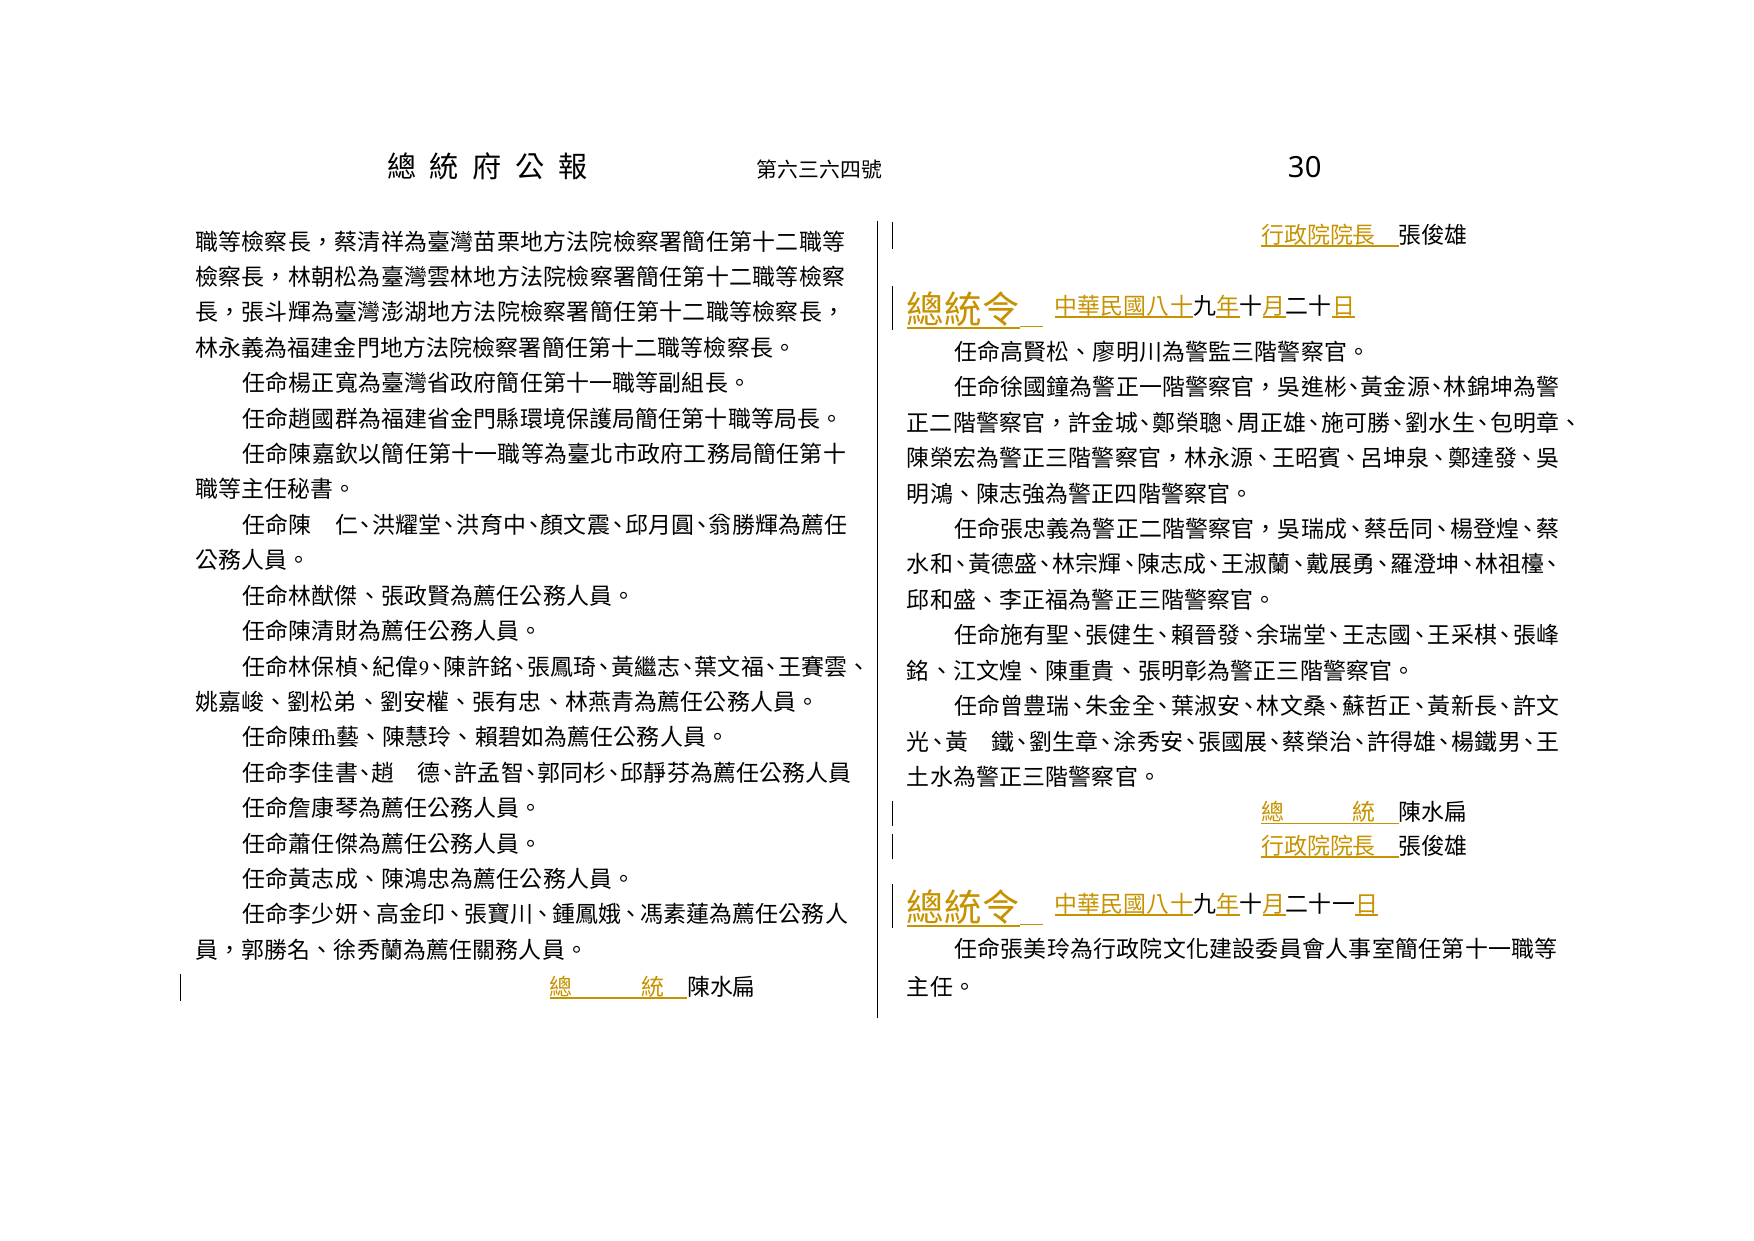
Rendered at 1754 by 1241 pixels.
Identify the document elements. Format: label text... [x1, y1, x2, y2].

text 任命曾豊瑞、朱金全、葉淑安、林文桑、蘇哲正、黃新長、許文光、黃 鐵、劉生章、涂秀安、張國展、蔡榮治、許得雄、楊鐵男、王土水為警正三階警察官。 [907, 686, 1559, 792]
text 任命張美玲為行政院文化建設委員會人事室簡任第十一職等主任。 [907, 928, 1559, 1003]
text 任命高賢松、廖明川為警監三階警察官。 [907, 330, 1559, 367]
text 行政院院長 張俊雄 [907, 222, 1559, 249]
text 行政院院長 張俊雄 [907, 834, 1559, 859]
text 任命林猷傑、張政賢為薦任公務人員。 [195, 576, 847, 611]
text 任命陳清財為薦任公務人員。 [195, 611, 847, 647]
text 總 統 陳水扁 [907, 801, 1559, 826]
table_header 總統令 [904, 286, 1051, 330]
text 任命陳藝、陳慧玲、賴碧如為薦任公務人員。 [195, 717, 847, 753]
text 任命張忠義為警正二階警察官，吳瑞成、蔡岳同、楊登煌、蔡水和、黃德盛、林宗輝、陳志成、王淑蘭、戴展勇、羅澄坤、林祖檯、邱和盛、李正福為警正三階警察官。 [907, 509, 1559, 615]
text 任命黃志成、陳鴻忠為薦任公務人員。 [195, 859, 847, 894]
text 任命李佳書、趙 德、許孟智、郭同杉、邱靜芬為薦任公務人員。 [195, 753, 847, 788]
text 任命李少妍、高金印、張寶川、鍾鳳娥、馮素蓮為薦任公務人員，郭勝名、徐秀蘭為薦任關務人員。 [195, 894, 847, 965]
table_header 中華民國八十九年十月二十一日 [1051, 884, 1564, 928]
text 任命徐國鐘為警正一階警察官，吳進彬、黃金源、林錦坤為警正二階警察官，許金城、鄭榮聰、周正雄、施可勝、劉水生、包明章、陳榮宏為警正三階警察官，林永源、王昭賓、呂坤泉、鄭達發、吳明鴻、陳志強為警正四階警察官。 [907, 367, 1559, 509]
text 任命陳嘉欽以簡任第十一職等為臺北市政府工務局簡任第十職等主任秘書。 [195, 434, 847, 505]
text 任命趙國群為福建省金門縣環境保護局簡任第十職等局長。 [195, 399, 847, 434]
table_header 中華民國八十九年十月二十日 [1051, 286, 1564, 330]
text 任命楊正寬為臺灣省政府簡任第十一職等副組長。 [195, 363, 847, 399]
table_header 總統令 [904, 884, 1051, 928]
text 任命詹康琴為薦任公務人員。 [195, 788, 847, 824]
text 任命施有聖、張健生、賴晉發、余瑞堂、王志國、王采棋、張峰銘、江文煌、陳重貴、張明彰為警正三階警察官。 [907, 615, 1559, 686]
text 任命蕭任傑為薦任公務人員。 [195, 824, 847, 859]
text 職等檢察長，蔡清祥為臺灣苗栗地方法院檢察署簡任第十二職等檢察長，林朝松為臺灣雲林地方法院檢察署簡任第十二職等檢察長，張斗輝為臺灣澎湖地方法院檢察署簡任第十二職等檢察長，林永義為福建金門地方法院檢察署簡任第十二職等檢察長。 [195, 222, 847, 363]
text 總 統 陳水扁 [195, 974, 847, 1001]
text 任命陳 仁、洪耀堂、洪育中、顏文震、邱月圓、翁勝輝為薦任公務人員。 [195, 505, 847, 576]
text 任命林保楨、紀偉、陳許銘、張鳳琦、黃繼志、葉文福、王賽雲、姚嘉峻、劉松弟、劉安權、張有忠、林燕青為薦任公務人員。 [195, 647, 847, 717]
